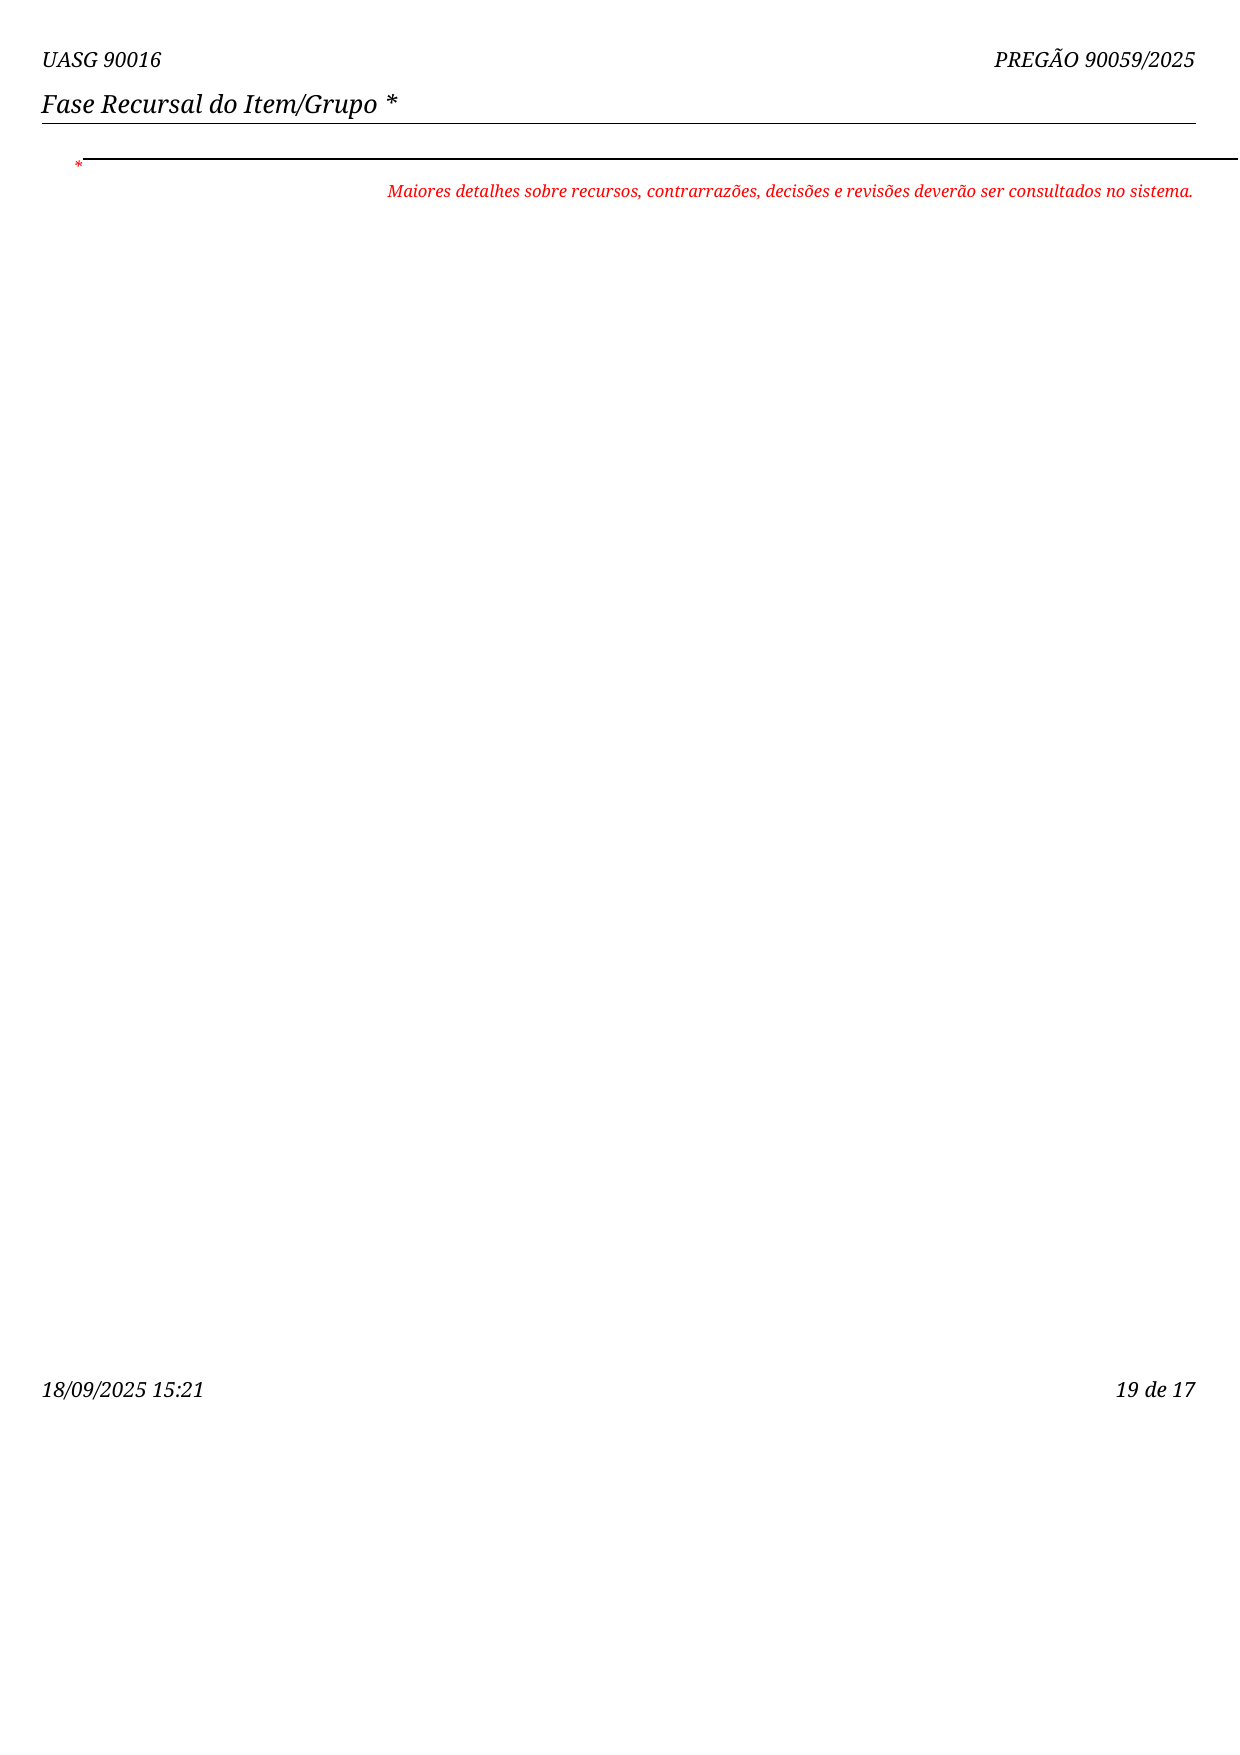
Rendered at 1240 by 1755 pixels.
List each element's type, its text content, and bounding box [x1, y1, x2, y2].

text * Maiores detalhes sobre recursos, contrarrazões, decisões e revisões deverão ser consultados no sistema. [42, 156, 1196, 203]
subtitle Fase Recursal do Item/Grupo * [41, 87, 1198, 121]
